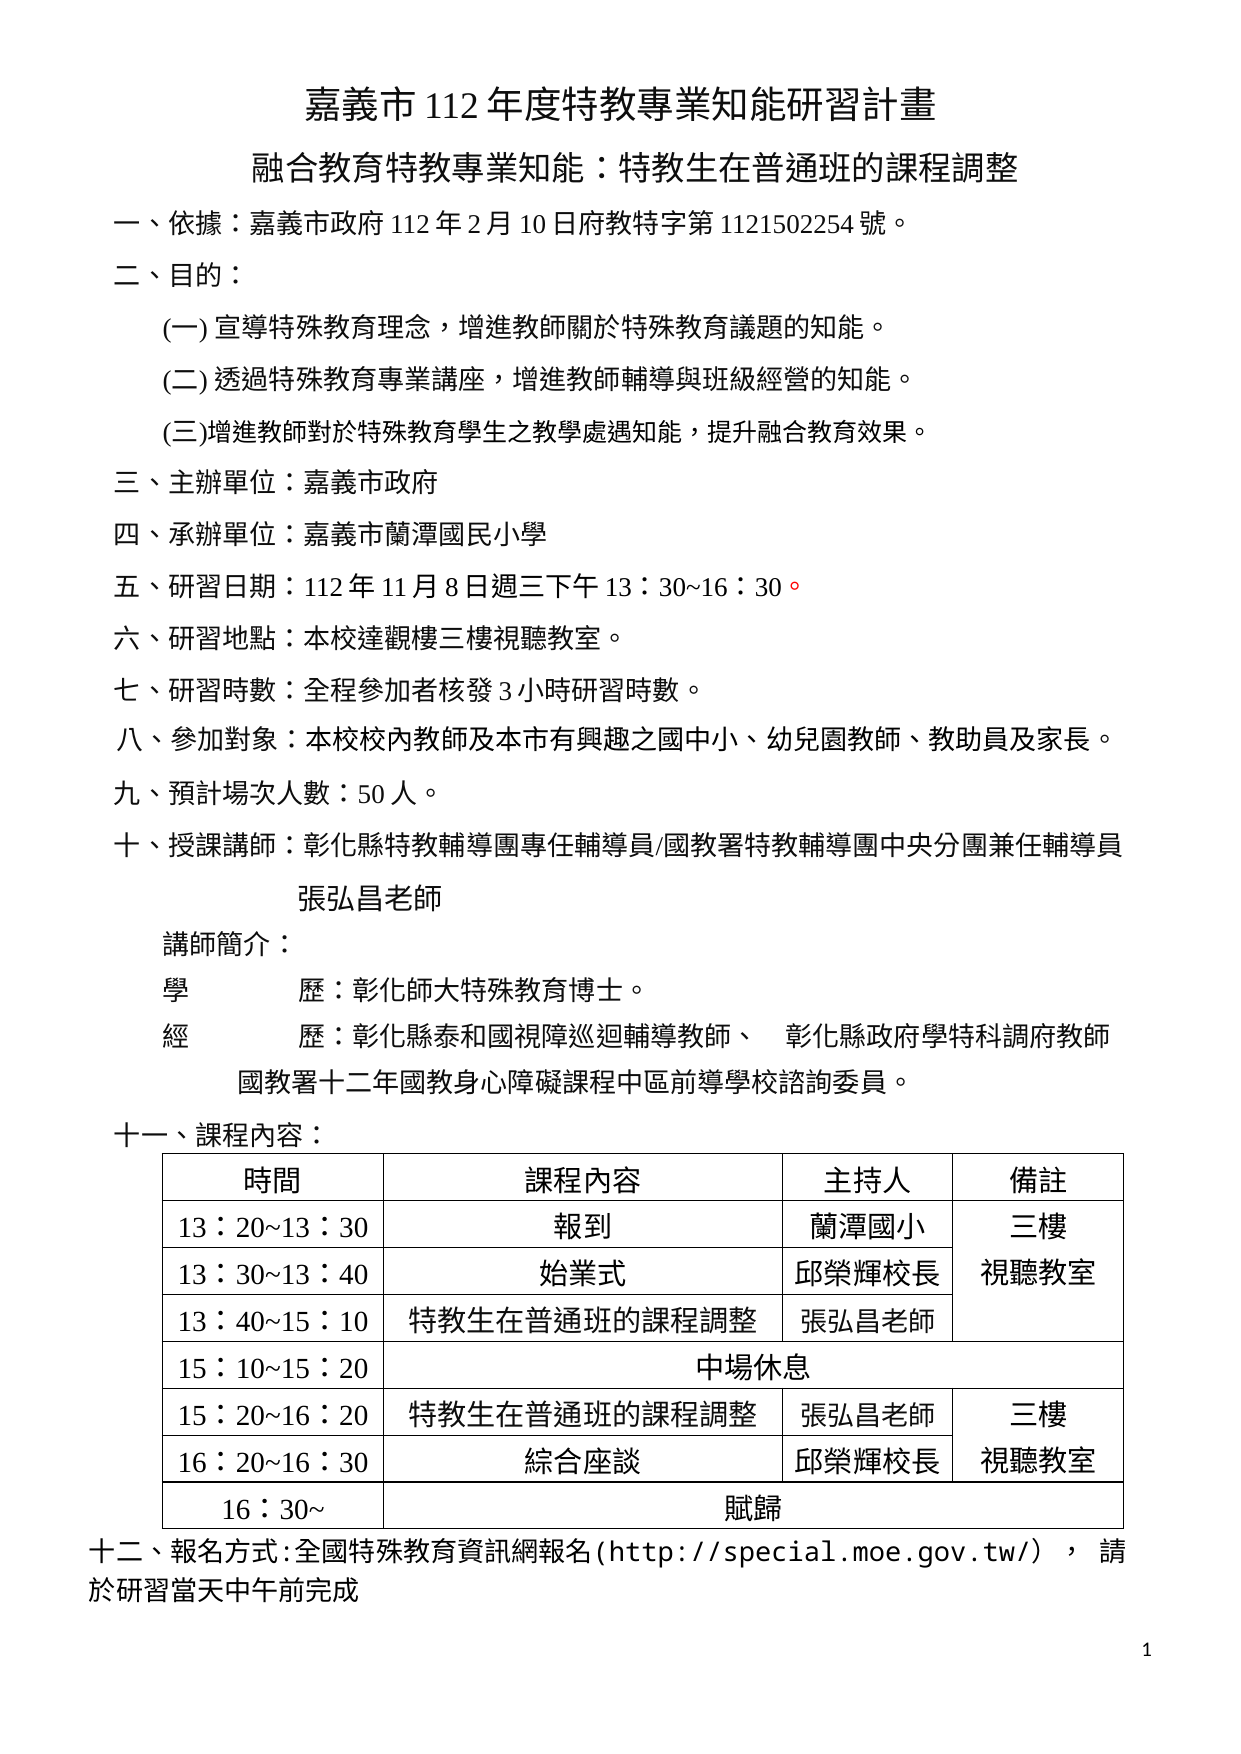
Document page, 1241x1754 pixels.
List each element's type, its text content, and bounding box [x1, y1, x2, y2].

table_cell 三樓 視聽教室 [953, 1389, 1123, 1481]
table_cell 張弘昌老師 [783, 1389, 952, 1434]
text 學 歷：彰化師大特殊教育博士。 [162, 964, 1152, 1010]
table_cell 13：40~15：10 [163, 1295, 383, 1341]
table_header 主持人 [783, 1154, 952, 1200]
text (二) 透過特殊教育專業講座，增進教師輔導與班級經營的知能。 [162, 358, 1127, 397]
table_cell 邱榮輝校長 [783, 1248, 952, 1294]
table_cell 15：20~16：20 [163, 1389, 383, 1434]
table_header 時間 [163, 1154, 383, 1200]
text 二、目的： [114, 254, 1127, 293]
text 十、授課講師：彰化縣特教輔導團專任輔導員/國教署特教輔導團中央分團兼任輔導員 [114, 824, 1127, 863]
table_header 備註 [953, 1154, 1123, 1200]
table_cell 賦歸 [384, 1483, 1123, 1528]
table_cell 邱榮輝校長 [783, 1436, 952, 1481]
text 五、研習日期：112年11月8日週三下午13：30~16：30。 [114, 565, 1127, 604]
table_cell 13：20~13：30 [163, 1201, 383, 1247]
text 七、研習時數：全程參加者核發3小時研習時數。 [114, 668, 1127, 708]
text 四、承辦單位：嘉義市蘭潭國民小學 [114, 513, 1127, 552]
table_cell 特教生在普通班的課程調整 [384, 1389, 782, 1434]
text (三)增進教師對於特殊教育學生之教學處遇知能，提升融合教育效果。 [162, 409, 1127, 449]
text 嘉義市112年度特教專業知能研習計畫 [89, 75, 1152, 129]
table_cell 三樓 視聽教室 [953, 1201, 1123, 1341]
text 經 歷：彰化縣泰和國視障巡迴輔導教師、 彰化縣政府學特科調府教師 [162, 1010, 1152, 1056]
text 張弘昌老師 [114, 876, 1127, 918]
text 講師簡介： [162, 918, 1152, 964]
table_cell 報到 [384, 1201, 782, 1247]
text 國教署十二年國教身心障礙課程中區前導學校諮詢委員。 [162, 1056, 1152, 1101]
text 一、依據：嘉義市政府112年2月10日府教特字第1121502254號。 [114, 202, 1127, 242]
table_cell 15：10~15：20 [163, 1342, 383, 1388]
table_cell 13：30~13：40 [163, 1248, 383, 1294]
text 十二、報名方式:全國特殊教育資訊網報名(http://special.moe.gov.tw/）， 請於研習當天中午前完成 [89, 1529, 1152, 1608]
text 融合教育特教專業知能：特教生在普通班的課程調整 [89, 142, 1181, 190]
text 十一、課程內容： [114, 1114, 1127, 1153]
table_cell 始業式 [384, 1248, 782, 1294]
text 六、研習地點：本校達觀樓三樓視聽教室。 [114, 617, 1127, 656]
text (一) 宣導特殊教育理念，增進教師關於特殊教育議題的知能。 [162, 306, 1127, 345]
table_cell 綜合座談 [384, 1436, 782, 1481]
table_cell 中場休息 [384, 1342, 1123, 1388]
text 九、預計場次人數：50人。 [114, 772, 1127, 812]
table_cell 特教生在普通班的課程調整 [384, 1295, 782, 1341]
text 八、參加對象：本校校內教師及本市有興趣之國中小、幼兒園教師、教助員及家長。 [89, 708, 1152, 760]
table_cell 張弘昌老師 [783, 1295, 952, 1341]
table_cell 16：20~16：30 [163, 1436, 383, 1481]
table_header 課程內容 [384, 1154, 782, 1200]
text 三、主辦單位：嘉義市政府 [114, 461, 1127, 501]
table_cell 蘭潭國小 [783, 1201, 952, 1247]
table_cell 16：30~ [163, 1483, 383, 1528]
